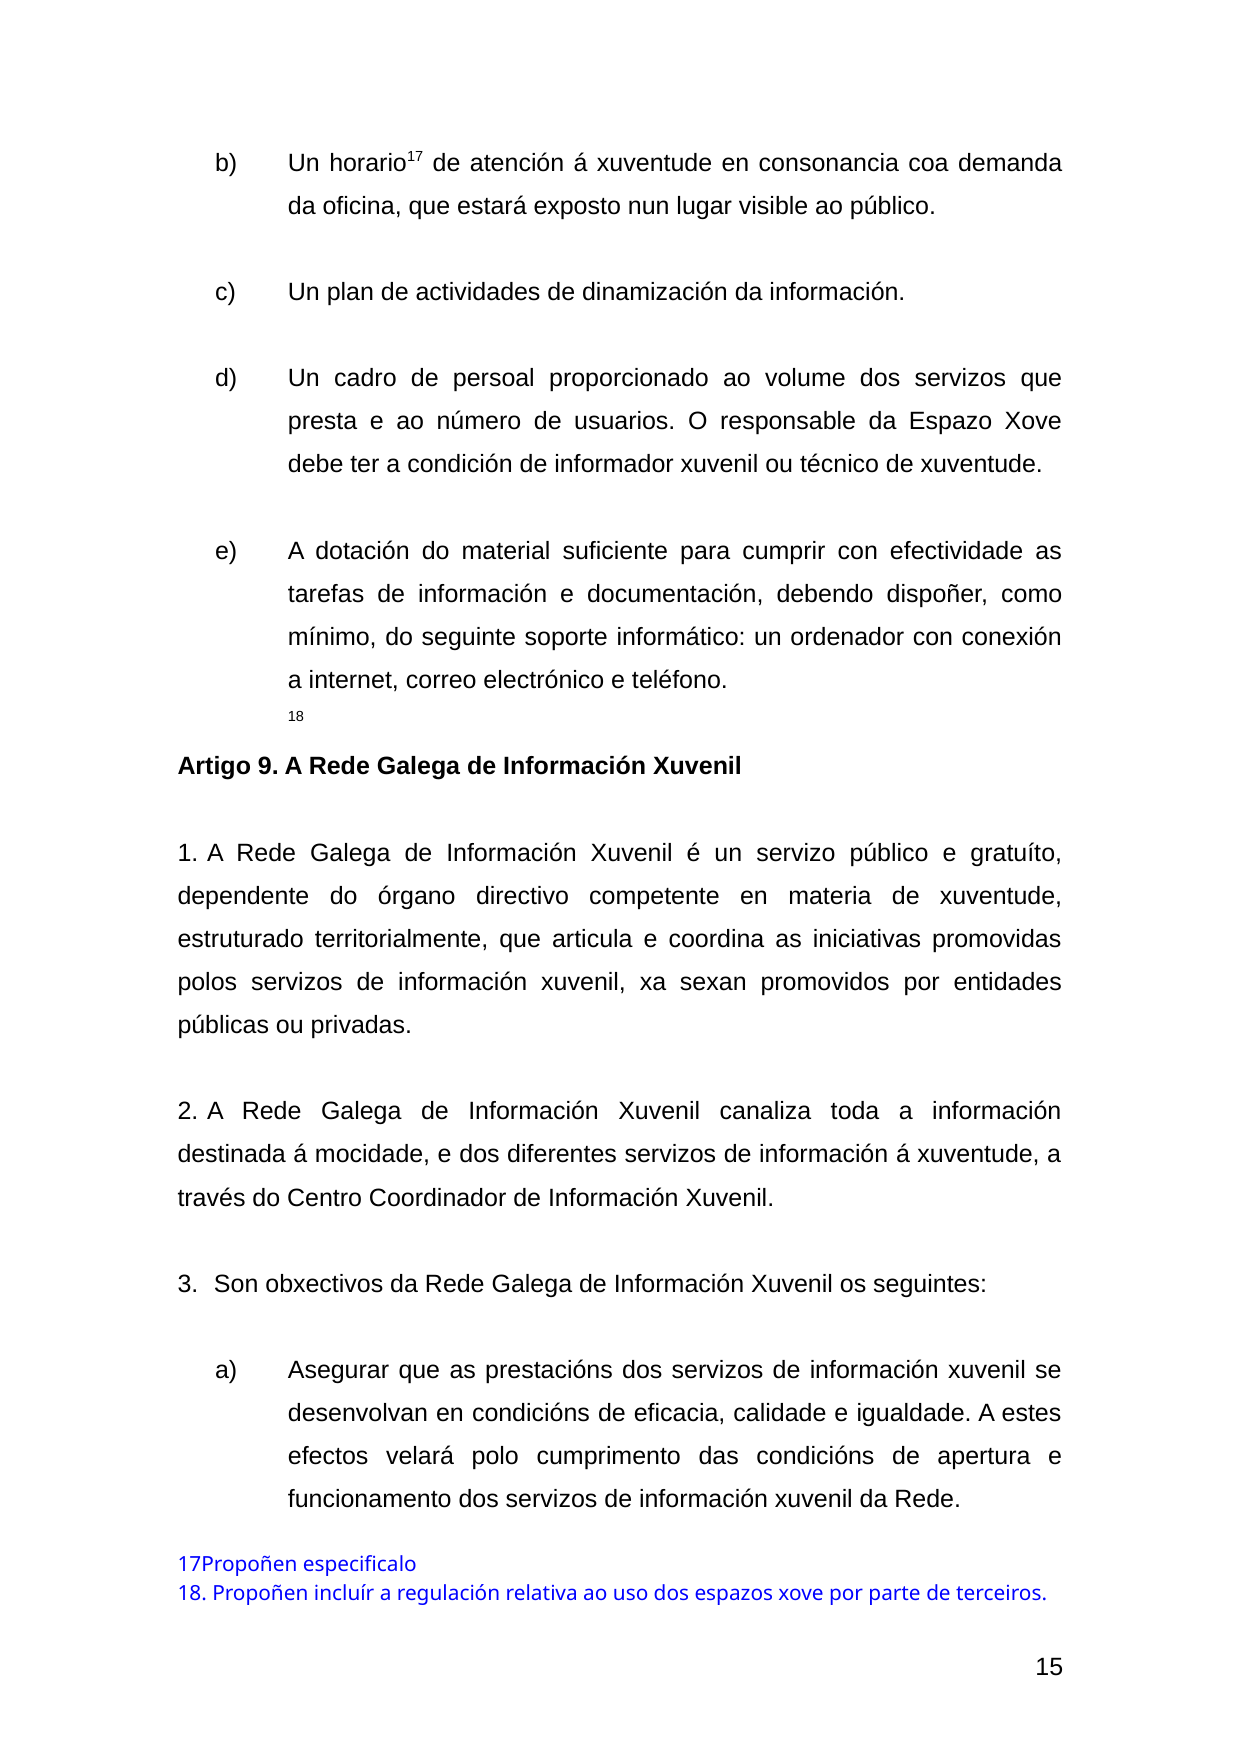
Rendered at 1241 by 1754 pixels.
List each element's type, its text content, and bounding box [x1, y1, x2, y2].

text 2. A Rede Galega de Información Xuvenil canaliza toda a información destinada á mocidade, e dos diferentes servizos de información á xuventude, a través do Centro Coordinador de Información Xuvenil. [177, 1096, 1063, 1211]
list Asegurar que as prestacións dos servizos de información xuvenil se desenvolvan en condicións de eficacia, calidade e igualdade. A estes efectos velará polo cumprimento das condicións de apertura e funcionamento dos servizos de información xuvenil da Rede. [215, 1355, 1063, 1513]
text . Propoñen incluír a regulación relativa ao uso dos espazos xove por parte de terceiros. [177, 1578, 1063, 1606]
subtitle Artigo 9. A Rede Galega de Información Xuvenil [177, 751, 1063, 780]
list Un cadro de persoal proporcionado ao volume dos servizos que presta e ao número de usuarios. O responsable da Espazo Xove debe ter a condición de informador xuvenil ou técnico de xuventude. [215, 363, 1063, 478]
text 1. A Rede Galega de Información Xuvenil é un servizo público e gratuíto, dependente do órgano directivo competente en materia de xuventude, estruturado territorialmente, que articula e coordina as iniciativas promovidas polos servizos de información xuvenil, xa sexan promovidos por entidades públicas ou privadas. [177, 838, 1063, 1039]
list Propoñen especificalo [177, 1549, 1063, 1578]
text 3. Son obxectivos da Rede Galega de Información Xuvenil os seguintes: [177, 1269, 1063, 1298]
list Un plan de actividades de dinamización da información. [215, 277, 1063, 306]
list A dotación do material suficiente para cumprir con efectividade as tarefas de información e documentación, debendo dispoñer, como mínimo, do seguinte soporte informático: un ordenador con conexión a internet, correo electrónico e teléfono. [215, 536, 1063, 694]
list Un horario de atención á xuventude en consonancia coa demanda da oficina, que estará exposto nun lugar visible ao público. [215, 148, 1063, 219]
